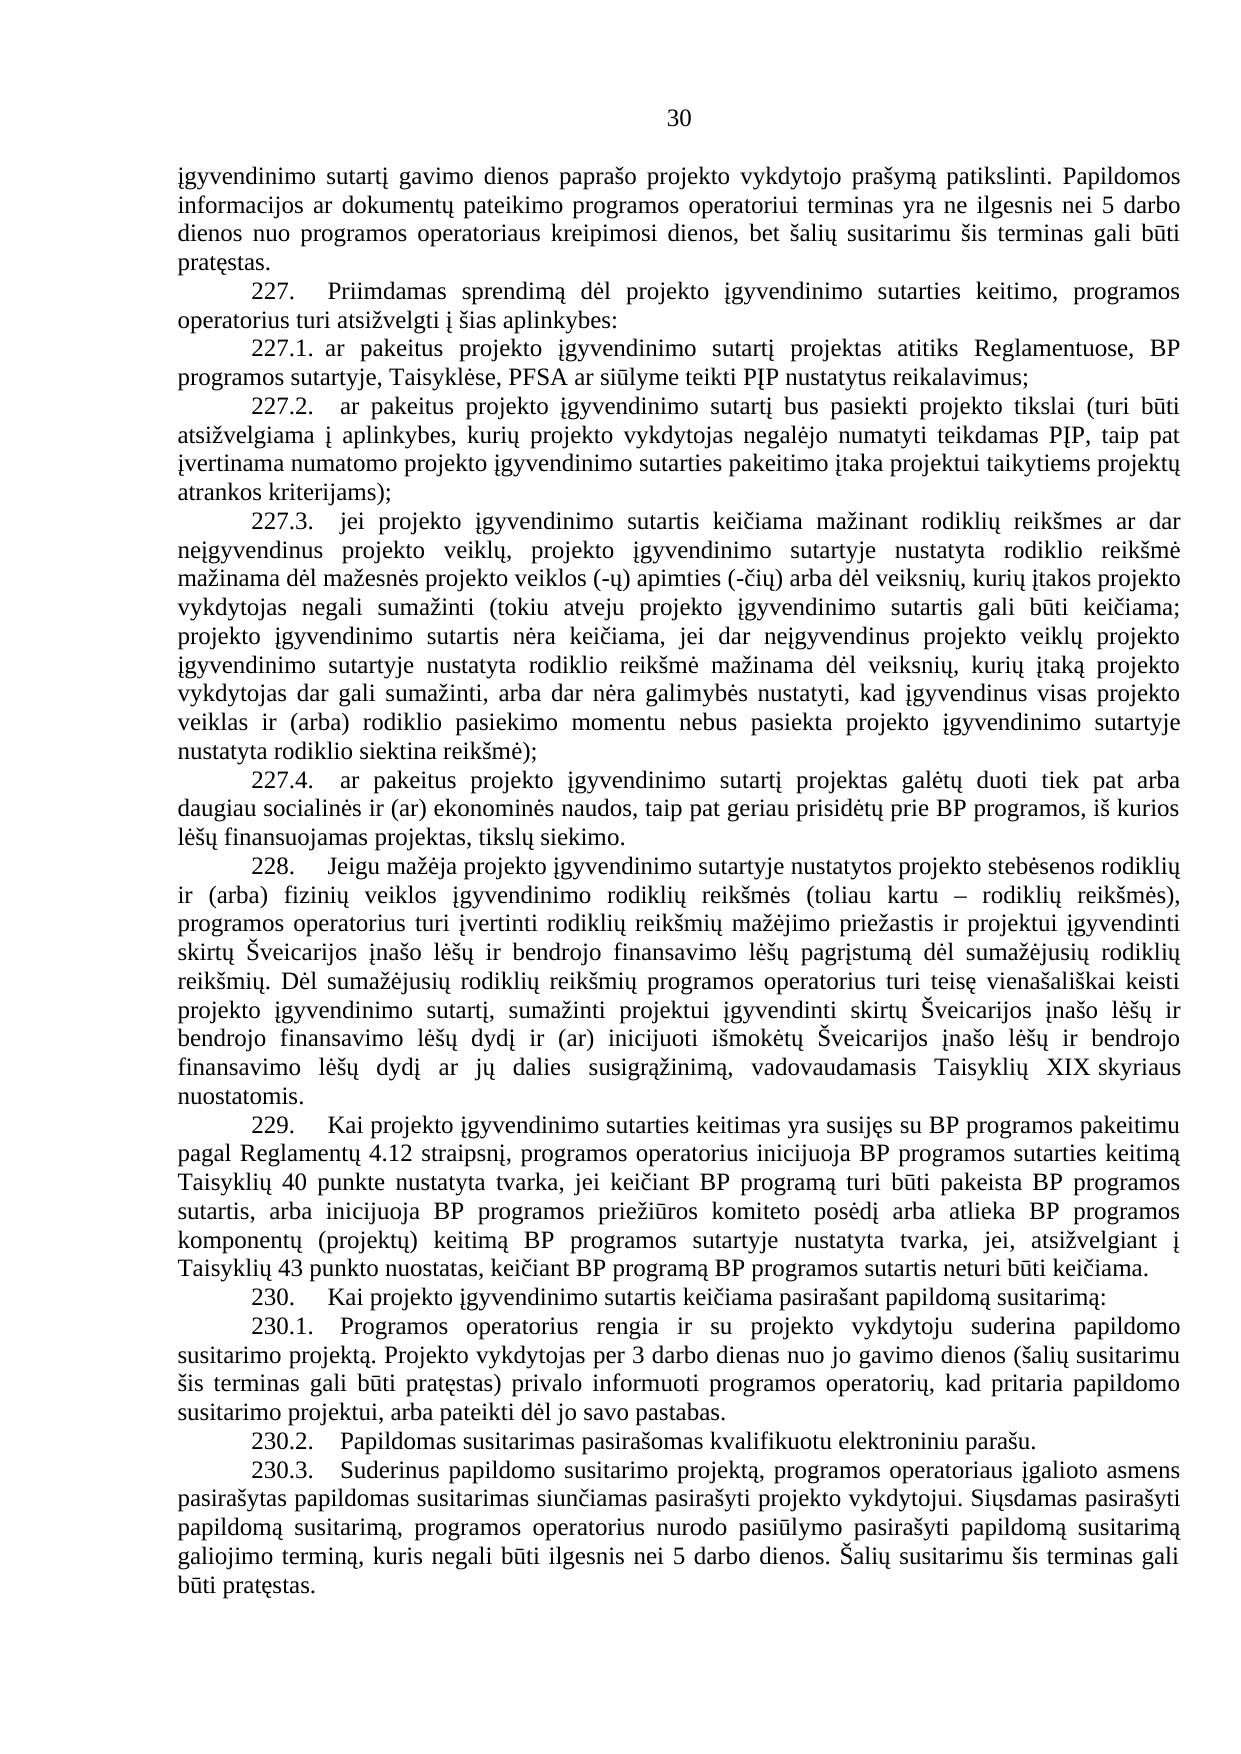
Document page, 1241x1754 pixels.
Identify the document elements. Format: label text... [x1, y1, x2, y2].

text 230.3. Suderinus papildomo susitarimo projektą, programos operatoriaus įgalioto asmens pasirašytas papildomas susitarimas siunčiamas pasirašyti projekto vykdytojui. Siųsdamas pasirašyti papildomą susitarimą, programos operatorius nurodo pasiūlymo pasirašyti papildomą susitarimą galiojimo terminą, kuris negali būti ilgesnis nei 5 darbo dienos. Šalių susitarimu šis terminas gali būti pratęstas. [177, 1455, 1181, 1598]
text 229. Kai projekto įgyvendinimo sutarties keitimas yra susijęs su BP programos pakeitimu pagal Reglamentų 4.12 straipsnį, programos operatorius inicijuoja BP programos sutarties keitimą Taisyklių 40 punkte nustatyta tvarka, jei keičiant BP programą turi būti pakeista BP programos sutartis, arba inicijuoja BP programos priežiūros komiteto posėdį arba atlieka BP programos komponentų (projektų) keitimą BP programos sutartyje nustatyta tvarka, jei, atsižvelgiant į Taisyklių 43 punkto nuostatas, keičiant BP programą BP programos sutartis neturi būti keičiama. [177, 1110, 1181, 1282]
text įgyvendinimo sutartį gavimo dienos paprašo projekto vykdytojo prašymą patikslinti. Papildomos informacijos ar dokumentų pateikimo programos operatoriui terminas yra ne ilgesnis nei 5 darbo dienos nuo programos operatoriaus kreipimosi dienos, bet šalių susitarimu šis terminas gali būti pratęstas. [177, 161, 1181, 276]
text 227.3. jei projekto įgyvendinimo sutartis keičiama mažinant rodiklių reikšmes ar dar neįgyvendinus projekto veiklų, projekto įgyvendinimo sutartyje nustatyta rodiklio reikšmė mažinama dėl mažesnės projekto veiklos (-ų) apimties (-čių) arba dėl veiksnių, kurių įtakos projekto vykdytojas negali sumažinti (tokiu atveju projekto įgyvendinimo sutartis gali būti keičiama; projekto įgyvendinimo sutartis nėra keičiama, jei dar neįgyvendinus projekto veiklų projekto įgyvendinimo sutartyje nustatyta rodiklio reikšmė mažinama dėl veiksnių, kurių įtaką projekto vykdytojas dar gali sumažinti, arba dar nėra galimybės nustatyti, kad įgyvendinus visas projekto veiklas ir (arba) rodiklio pasiekimo momentu nebus pasiekta projekto įgyvendinimo sutartyje nustatyta rodiklio siektina reikšmė); [177, 506, 1181, 765]
text 230.2. Papildomas susitarimas pasirašomas kvalifikuotu elektroniniu parašu. [177, 1426, 1181, 1455]
text 227.2. ar pakeitus projekto įgyvendinimo sutartį bus pasiekti projekto tikslai (turi būti atsižvelgiama į aplinkybes, kurių projekto vykdytojas negalėjo numatyti teikdamas PĮP, taip pat įvertinama numatomo projekto įgyvendinimo sutarties pakeitimo įtaka projektui taikytiems projektų atrankos kriterijams); [177, 391, 1181, 506]
text 227. Priimdamas sprendimą dėl projekto įgyvendinimo sutarties keitimo, programos operatorius turi atsižvelgti į šias aplinkybes: [177, 276, 1181, 333]
text 227.4. ar pakeitus projekto įgyvendinimo sutartį projektas galėtų duoti tiek pat arba daugiau socialinės ir (ar) ekonominės naudos, taip pat geriau prisidėtų prie BP programos, iš kurios lėšų finansuojamas projektas, tikslų siekimo. [177, 765, 1181, 851]
text 230. Kai projekto įgyvendinimo sutartis keičiama pasirašant papildomą susitarimą: [177, 1282, 1181, 1311]
text 228. Jeigu mažėja projekto įgyvendinimo sutartyje nustatytos projekto stebėsenos rodiklių ir (arba) fizinių veiklos įgyvendinimo rodiklių reikšmės (toliau kartu – rodiklių reikšmės), programos operatorius turi įvertinti rodiklių reikšmių mažėjimo priežastis ir projektui įgyvendinti skirtų Šveicarijos įnašo lėšų ir bendrojo finansavimo lėšų pagrįstumą dėl sumažėjusių rodiklių reikšmių. Dėl sumažėjusių rodiklių reikšmių programos operatorius turi teisę vienašališkai keisti projekto įgyvendinimo sutartį, sumažinti projektui įgyvendinti skirtų Šveicarijos įnašo lėšų ir bendrojo finansavimo lėšų dydį ir (ar) inicijuoti išmokėtų Šveicarijos įnašo lėšų ir bendrojo finansavimo lėšų dydį ar jų dalies susigrąžinimą, vadovaudamasis Taisyklių XIX skyriaus nuostatomis. [177, 851, 1181, 1110]
text 230.1. Programos operatorius rengia ir su projekto vykdytoju suderina papildomo susitarimo projektą. Projekto vykdytojas per 3 darbo dienas nuo jo gavimo dienos (šalių susitarimu šis terminas gali būti pratęstas) privalo informuoti programos operatorių, kad pritaria papildomo susitarimo projektui, arba pateikti dėl jo savo pastabas. [177, 1311, 1181, 1426]
text 227.1. ar pakeitus projekto įgyvendinimo sutartį projektas atitiks Reglamentuose, BP programos sutartyje, Taisyklėse, PFSA ar siūlyme teikti PĮP nustatytus reikalavimus; [177, 333, 1181, 391]
